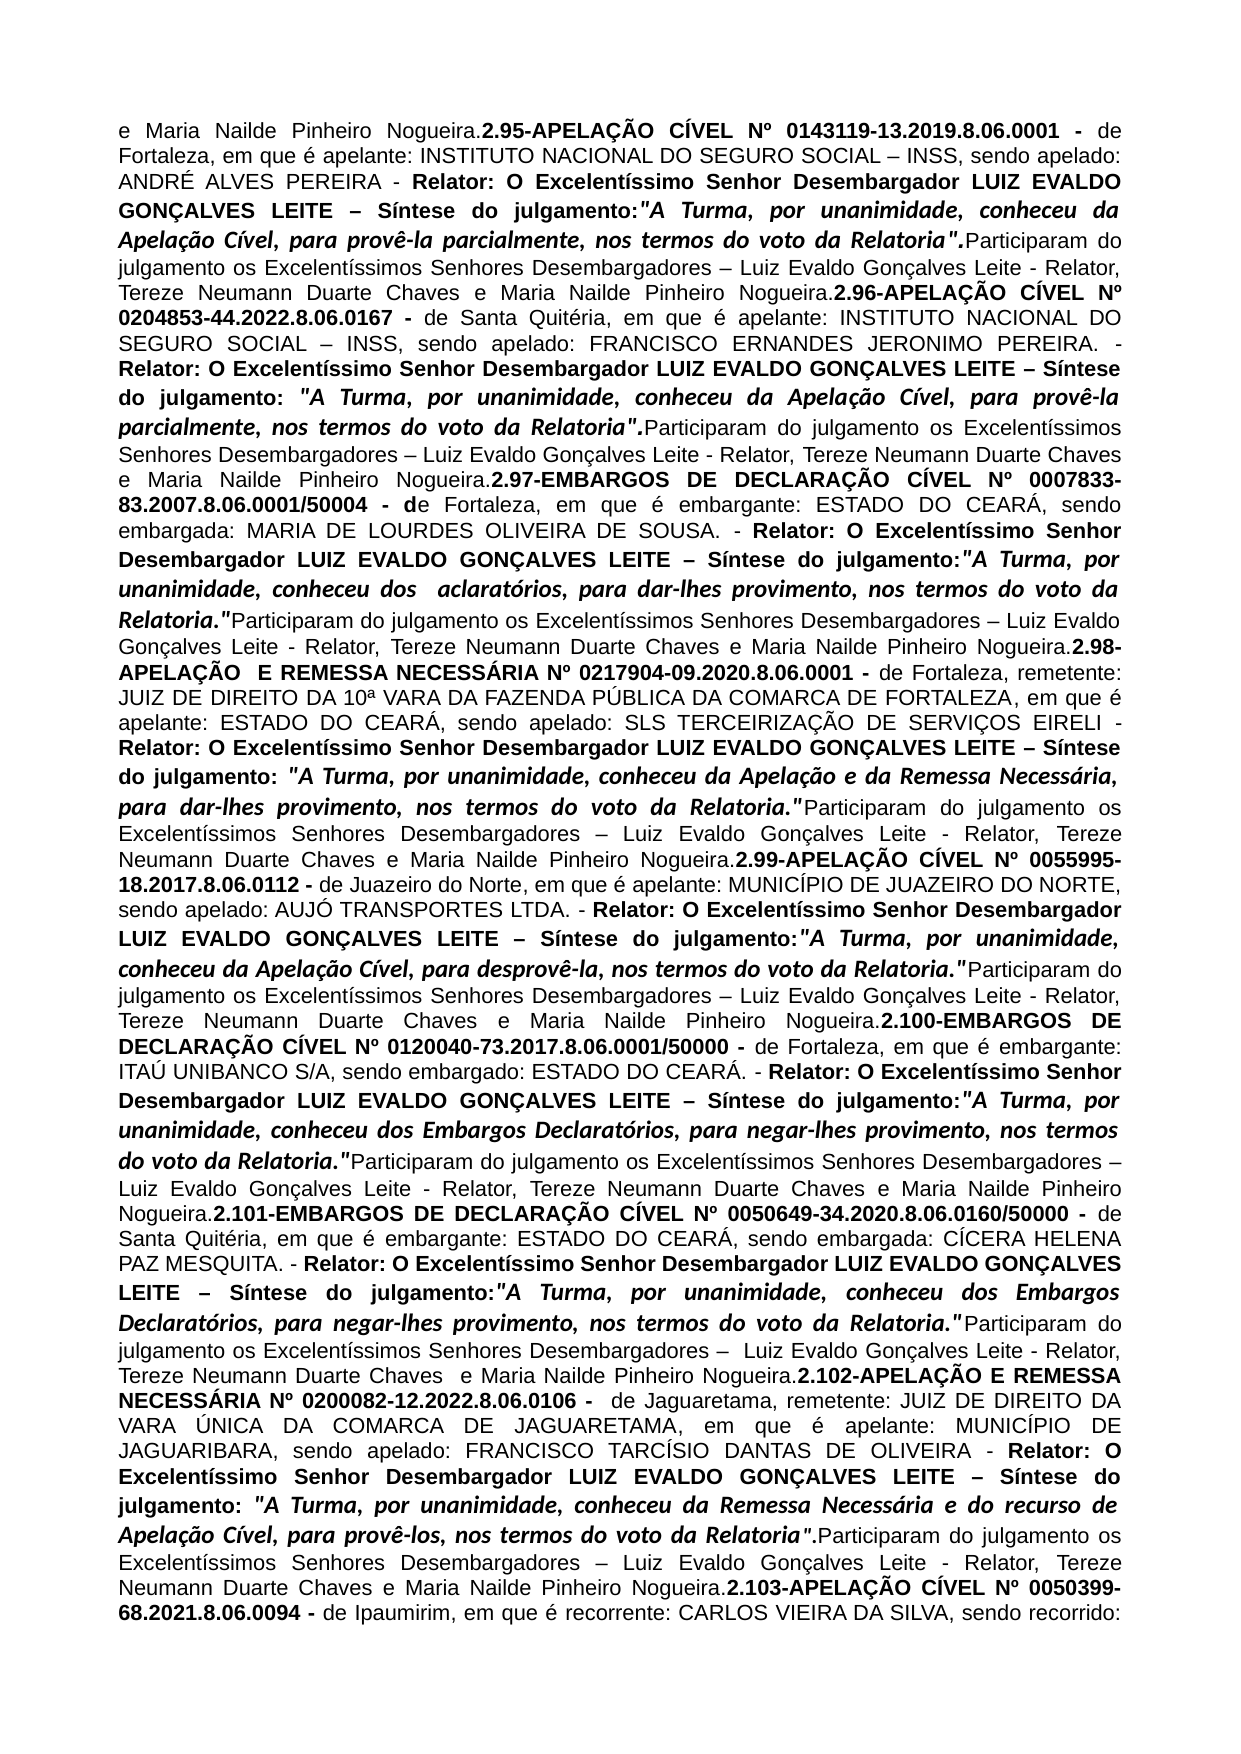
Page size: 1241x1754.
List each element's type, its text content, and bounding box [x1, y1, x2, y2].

text e Maria Nailde Pinheiro Nogueira.2.95-APELAÇÃO CÍVEL Nº 0143119-13.2019.8.06.0001 - de Fortaleza, em que é apelante: INSTITUTO NACIONAL DO SEGURO SOCIAL – INSS, sendo apelado: ANDRÉ ALVES PEREIRA - Relator: O Excelentíssimo Senhor Desembargador LUIZ EVALDO GONÇALVES LEITE – Síntese do julgamento:"A Turma, por unanimidade, conheceu da Apelação Cível, para provê-la parcialmente, nos termos do voto da Relatoria".Participaram do julgamento os Excelentíssimos Senhores Desembargadores – Luiz Evaldo Gonçalves Leite - Relator, Tereze Neumann Duarte Chaves e Maria Nailde Pinheiro Nogueira.2.96-APELAÇÃO CÍVEL Nº 0204853-44.2022.8.06.0167 - de Santa Quitéria, em que é apelante: INSTITUTO NACIONAL DO SEGURO SOCIAL – INSS, sendo apelado: FRANCISCO ERNANDES JERONIMO PEREIRA. - Relator: O Excelentíssimo Senhor Desembargador LUIZ EVALDO GONÇALVES LEITE – Síntese do julgamento: "A Turma, por unanimidade, conheceu da Apelação Cível, para provê-la parcialmente, nos termos do voto da Relatoria".Participaram do julgamento os Excelentíssimos Senhores Desembargadores – Luiz Evaldo Gonçalves Leite - Relator, Tereze Neumann Duarte Chaves e Maria Nailde Pinheiro Nogueira.2.97-EMBARGOS DE DECLARAÇÃO CÍVEL Nº 0007833-83.2007.8.06.0001/50004 - de Fortaleza, em que é embargante: ESTADO DO CEARÁ, sendo embargada: MARIA DE LOURDES OLIVEIRA DE SOUSA. - Relator: O Excelentíssimo Senhor Desembargador LUIZ EVALDO GONÇALVES LEITE – Síntese do julgamento:"A Turma, por unanimidade, conheceu dos aclaratórios, para dar-lhes provimento, nos termos do voto da Relatoria."Participaram do julgamento os Excelentíssimos Senhores Desembargadores – Luiz Evaldo Gonçalves Leite - Relator, Tereze Neumann Duarte Chaves e Maria Nailde Pinheiro Nogueira.2.98-APELAÇÃO E REMESSA NECESSÁRIA Nº 0217904-09.2020.8.06.0001 - de Fortaleza, remetente: JUIZ DE DIREITO DA 10ª VARA DA FAZENDA PÚBLICA DA COMARCA DE FORTALEZA, em que é apelante: ESTADO DO CEARÁ, sendo apelado: SLS TERCEIRIZAÇÃO DE SERVIÇOS EIRELI - Relator: O Excelentíssimo Senhor Desembargador LUIZ EVALDO GONÇALVES LEITE – Síntese do julgamento: "A Turma, por unanimidade, conheceu da Apelação e da Remessa Necessária, para dar-lhes provimento, nos termos do voto da Relatoria."Participaram do julgamento os Excelentíssimos Senhores Desembargadores – Luiz Evaldo Gonçalves Leite - Relator, Tereze Neumann Duarte Chaves e Maria Nailde Pinheiro Nogueira.2.99-APELAÇÃO CÍVEL Nº 0055995-18.2017.8.06.0112 - de Juazeiro do Norte, em que é apelante: MUNICÍPIO DE JUAZEIRO DO NORTE, sendo apelado: AUJÓ TRANSPORTES LTDA. - Relator: O Excelentíssimo Senhor Desembargador LUIZ EVALDO GONÇALVES LEITE – Síntese do julgamento:"A Turma, por unanimidade, conheceu da Apelação Cível, para desprovê-la, nos termos do voto da Relatoria."Participaram do julgamento os Excelentíssimos Senhores Desembargadores – Luiz Evaldo Gonçalves Leite - Relator, Tereze Neumann Duarte Chaves e Maria Nailde Pinheiro Nogueira.2.100-EMBARGOS DE DECLARAÇÃO CÍVEL Nº 0120040-73.2017.8.06.0001/50000 - de Fortaleza, em que é embargante: ITAÚ UNIBANCO S/A, sendo embargado: ESTADO DO CEARÁ. - Relator: O Excelentíssimo Senhor Desembargador LUIZ EVALDO GONÇALVES LEITE – Síntese do julgamento:"A Turma, por unanimidade, conheceu dos Embargos Declaratórios, para negar-lhes provimento, nos termos do voto da Relatoria."Participaram do julgamento os Excelentíssimos Senhores Desembargadores – Luiz Evaldo Gonçalves Leite - Relator, Tereze Neumann Duarte Chaves e Maria Nailde Pinheiro Nogueira.2.101-EMBARGOS DE DECLARAÇÃO CÍVEL Nº 0050649-34.2020.8.06.0160/50000 - de Santa Quitéria, em que é embargante: ESTADO DO CEARÁ, sendo embargada: CÍCERA HELENA PAZ MESQUITA. - Relator: O Excelentíssimo Senhor Desembargador LUIZ EVALDO GONÇALVES LEITE – Síntese do julgamento:"A Turma, por unanimidade, conheceu dos Embargos Declaratórios, para negar-lhes provimento, nos termos do voto da Relatoria."Participaram do julgamento os Excelentíssimos Senhores Desembargadores – Luiz Evaldo Gonçalves Leite - Relator, Tereze Neumann Duarte Chaves e Maria Nailde Pinheiro Nogueira.2.102-APELAÇÃO E REMESSA NECESSÁRIA Nº 0200082-12.2022.8.06.0106 - de Jaguaretama, remetente: JUIZ DE DIREITO DA VARA ÚNICA DA COMARCA DE JAGUARETAMA, em que é apelante: MUNICÍPIO DE JAGUARIBARA, sendo apelado: FRANCISCO TARCÍSIO DANTAS DE OLIVEIRA - Relator: O Excelentíssimo Senhor Desembargador LUIZ EVALDO GONÇALVES LEITE – Síntese do julgamento: "A Turma, por unanimidade, conheceu da Remessa Necessária e do recurso de Apelação Cível, para provê-los, nos termos do voto da Relatoria".Participaram do julgamento os Excelentíssimos Senhores Desembargadores – Luiz Evaldo Gonçalves Leite - Relator, Tereze Neumann Duarte Chaves e Maria Nailde Pinheiro Nogueira.2.103-APELAÇÃO CÍVEL Nº 0050399-68.2021.8.06.0094 - de Ipaumirim, em que é recorrente: CARLOS VIEIRA DA SILVA, sendo recorrido: [118, 118, 1122, 1625]
